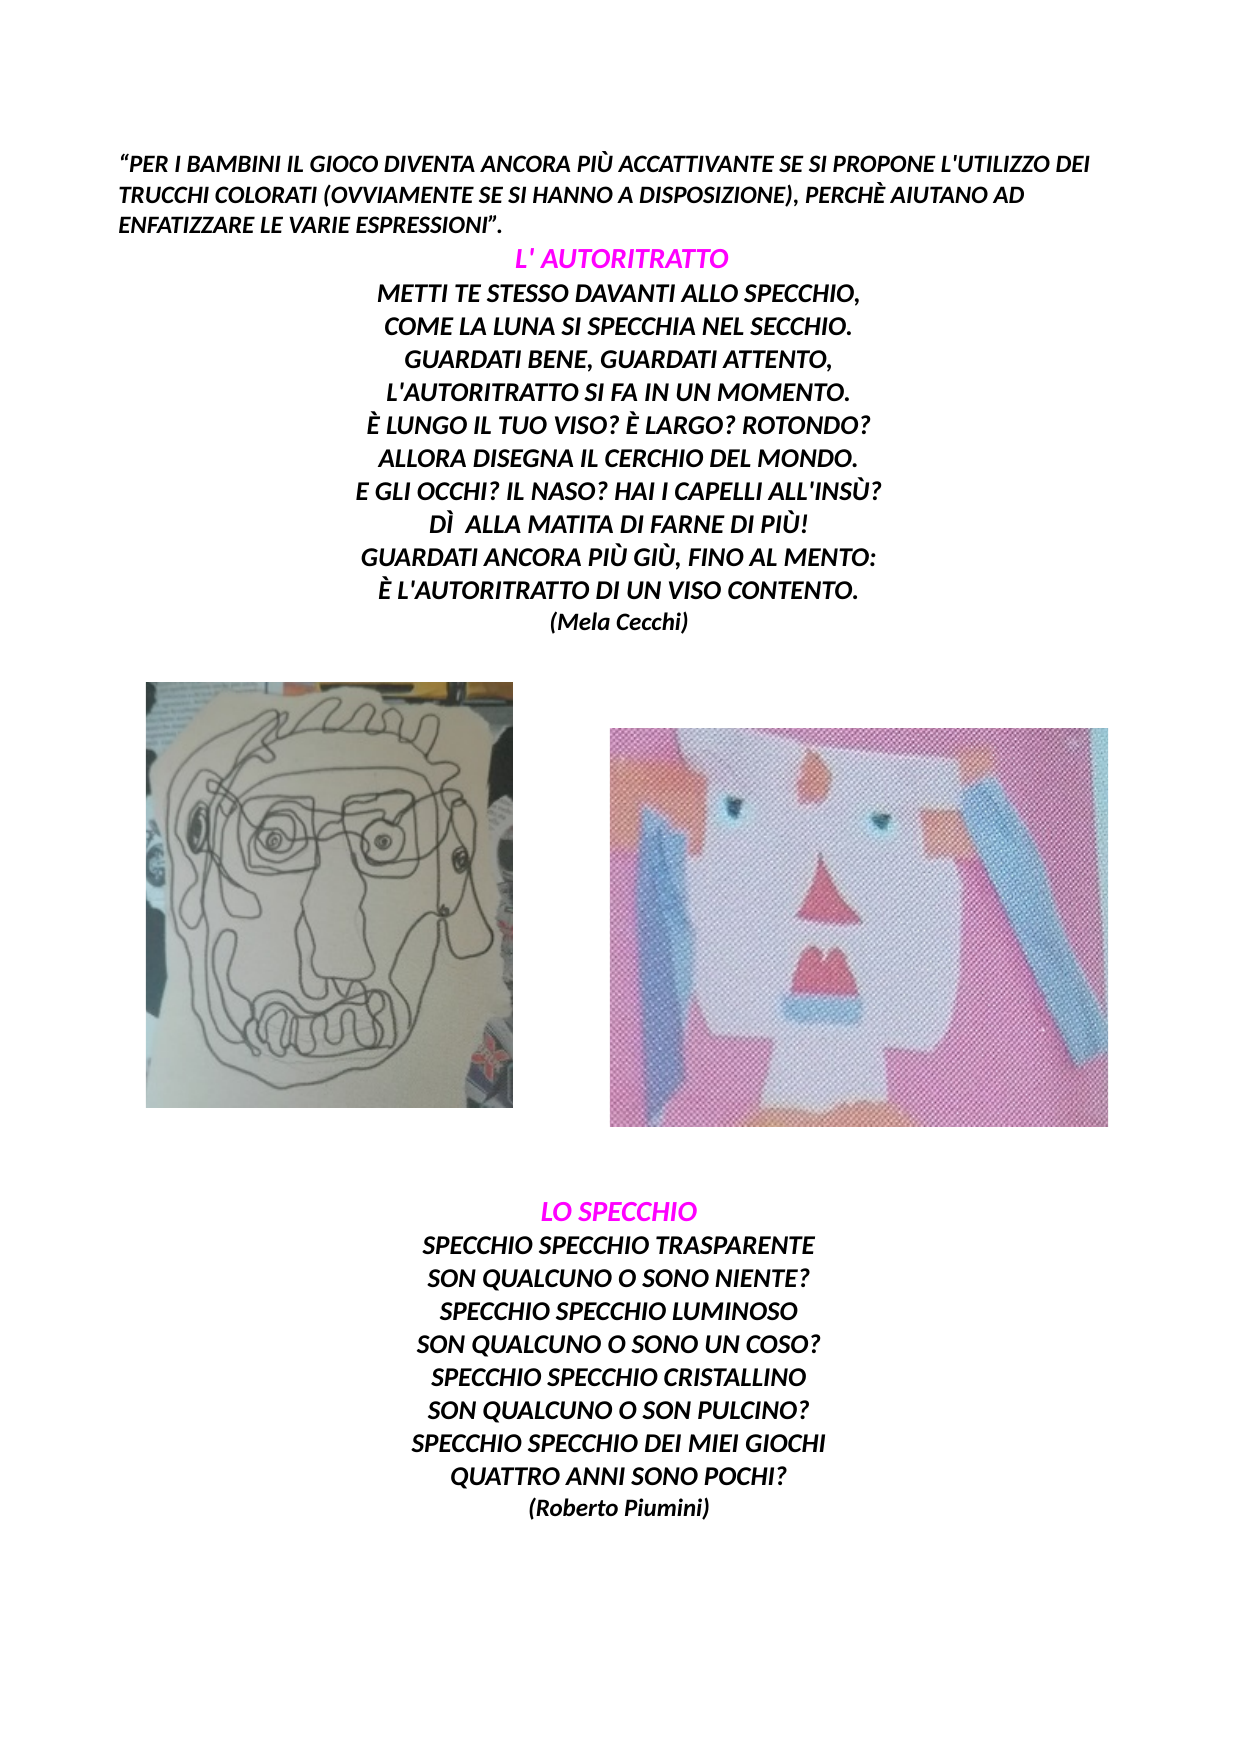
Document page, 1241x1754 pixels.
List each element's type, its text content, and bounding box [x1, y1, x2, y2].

text GUARDATI ANCORA PIÙ GIÙ, FINO AL MENTO: [118, 540, 1122, 573]
text È L'AUTORITRATTO DI UN VISO CONTENTO. [118, 573, 1122, 606]
picture [609, 728, 1109, 1127]
text SPECCHIO SPECCHIO TRASPARENTE [118, 1228, 1122, 1261]
text L' AUTORITRATTO [118, 240, 1122, 276]
text SPECCHIO SPECCHIO LUMINOSO [118, 1294, 1122, 1327]
text “PER I BAMBINI IL GIOCO DIVENTA ANCORA PIÙ ACCATTIVANTE SE SI PROPONE L'UTILIZZO DEI TRUCCHI COLORATI (OVVIAMENTE SE SI HANNO A DISPOSIZIONE), PERCHÈ AIUTANO AD ENFATIZZARE LE VARIE ESPRESSIONI”. [118, 149, 1122, 240]
text SON QUALCUNO O SONO UN COSO? [118, 1327, 1122, 1361]
text L'AUTORITRATTO SI FA IN UN MOMENTO. [118, 375, 1122, 408]
text (Roberto Piumini) [118, 1493, 1122, 1523]
text SPECCHIO SPECCHIO CRISTALLINO [118, 1361, 1122, 1393]
text QUATTRO ANNI SONO POCHI? [118, 1459, 1122, 1493]
text METTI TE STESSO DAVANTI ALLO SPECCHIO, [118, 276, 1122, 309]
text E GLI OCCHI? IL NASO? HAI I CAPELLI ALL'INSÙ? [118, 474, 1122, 507]
text SPECCHIO SPECCHIO DEI MIEI GIOCHI [118, 1427, 1122, 1459]
text GUARDATI BENE, GUARDATI ATTENTO, [118, 342, 1122, 375]
text SON QUALCUNO O SONO NIENTE? [118, 1261, 1122, 1294]
picture [145, 682, 513, 1108]
text È LUNGO IL TUO VISO? È LARGO? ROTONDO? [118, 408, 1122, 441]
text SON QUALCUNO O SON PULCINO? [118, 1393, 1122, 1427]
text LO SPECCHIO [118, 1193, 1122, 1228]
text COME LA LUNA SI SPECCHIA NEL SECCHIO. [118, 309, 1122, 342]
text (Mela Cecchi) [118, 606, 1122, 637]
text DÌ ALLA MATITA DI FARNE DI PIÙ! [118, 507, 1122, 540]
text ALLORA DISEGNA IL CERCHIO DEL MONDO. [118, 441, 1122, 474]
